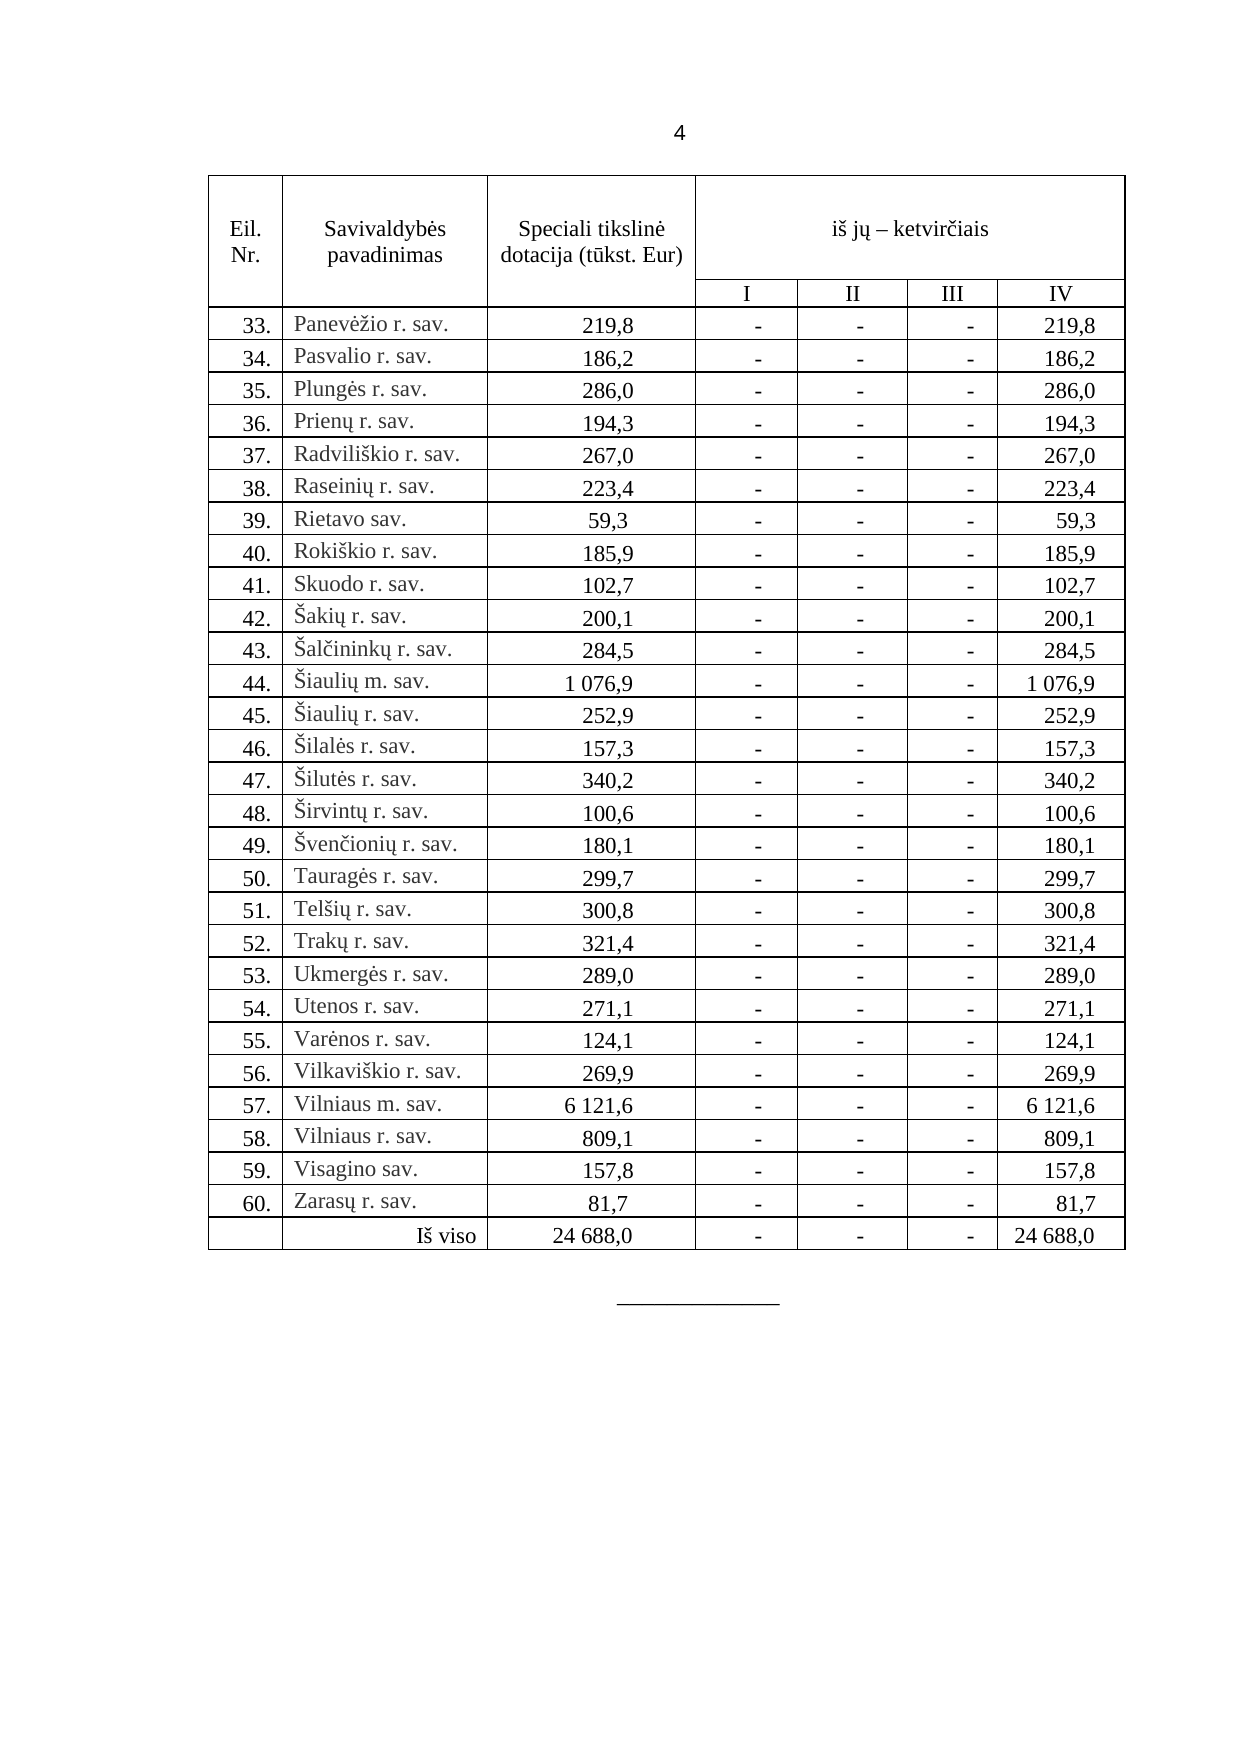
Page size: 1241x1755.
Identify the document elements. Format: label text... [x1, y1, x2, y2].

table_cell 81,7 [998, 1185, 1124, 1216]
table_cell 45. [209, 698, 282, 729]
table_cell 35. [209, 373, 282, 404]
table_cell [1126, 1216, 1150, 1249]
table_cell [1126, 1119, 1150, 1151]
table_cell 271,1 [998, 990, 1124, 1021]
table_cell 340,2 [488, 763, 695, 794]
table_cell Ukmergės r. sav. [283, 958, 487, 989]
table_cell 223,4 [998, 470, 1124, 501]
table_cell - [798, 308, 907, 339]
table_cell - [908, 860, 997, 891]
table_cell - [798, 470, 907, 501]
table_cell 289,0 [488, 958, 695, 989]
table_cell - [908, 633, 997, 664]
table_cell 33. [209, 308, 282, 339]
table_cell 60. [209, 1185, 282, 1216]
table_cell - [696, 470, 797, 501]
table_cell [1126, 252, 1150, 279]
table_header Eil. Nr. [209, 176, 282, 306]
table_cell [209, 1218, 282, 1249]
table_cell 252,9 [998, 698, 1124, 729]
table_cell 200,1 [488, 600, 695, 631]
table_cell Zarasų r. sav. [283, 1185, 487, 1216]
table_cell Rietavo sav. [283, 503, 487, 534]
table_cell 59. [209, 1153, 282, 1184]
table_cell 47. [209, 763, 282, 794]
table_cell Skuodo r. sav. [283, 568, 487, 599]
table_cell 24 688,0 [998, 1218, 1124, 1249]
table_cell - [798, 698, 907, 729]
table_cell - [908, 503, 997, 534]
table_cell 6 121,6 [488, 1088, 695, 1119]
table_cell 809,1 [998, 1120, 1124, 1151]
table_cell - [798, 1023, 907, 1054]
table_cell 267,0 [488, 438, 695, 469]
table_cell - [798, 535, 907, 566]
table_cell - [696, 1185, 797, 1216]
table_cell 186,2 [488, 340, 695, 371]
table_cell Telšių r. sav. [283, 893, 487, 924]
table_cell Šilalės r. sav. [283, 730, 487, 761]
table_cell - [696, 665, 797, 696]
table_cell 284,5 [998, 633, 1124, 664]
table_cell [1126, 599, 1150, 631]
table_cell [1126, 1086, 1150, 1119]
table_cell - [908, 405, 997, 436]
table_cell - [798, 795, 907, 826]
table_cell 219,8 [488, 308, 695, 339]
table_cell - [696, 893, 797, 924]
table_cell 49. [209, 828, 282, 859]
table_cell Šiaulių m. sav. [283, 665, 487, 696]
table_cell 51. [209, 893, 282, 924]
table_cell Iš viso [283, 1218, 487, 1249]
table_cell - [696, 373, 797, 404]
text _____________ [214, 1279, 1182, 1307]
table_cell - [798, 1153, 907, 1184]
table_cell Visagino sav. [283, 1153, 487, 1184]
table_cell - [798, 730, 907, 761]
table_cell - [798, 373, 907, 404]
table_cell - [696, 600, 797, 631]
table_header iš jų – ketvirčiais [696, 176, 1124, 279]
table_cell [1126, 989, 1150, 1021]
table_cell - [696, 990, 797, 1021]
table_cell 157,8 [998, 1153, 1124, 1184]
table_cell Raseinių r. sav. [283, 470, 487, 501]
table_cell - [696, 1120, 797, 1151]
table_cell - [798, 1088, 907, 1119]
table_cell Varėnos r. sav. [283, 1023, 487, 1054]
table_cell - [696, 828, 797, 859]
table_cell 59,3 [488, 503, 695, 534]
table_cell IV [998, 280, 1124, 306]
table_cell 38. [209, 470, 282, 501]
table_cell Prienų r. sav. [283, 405, 487, 436]
table_cell - [798, 1055, 907, 1086]
table_cell 299,7 [998, 860, 1124, 891]
table_cell Plungės r. sav. [283, 373, 487, 404]
table_cell 185,9 [488, 535, 695, 566]
table_cell 42. [209, 600, 282, 631]
table_cell - [908, 1023, 997, 1054]
table_cell 36. [209, 405, 282, 436]
table_cell [1126, 279, 1150, 306]
table_cell 180,1 [998, 828, 1124, 859]
table_cell - [908, 568, 997, 599]
table_cell II [798, 280, 907, 306]
table_cell 186,2 [998, 340, 1124, 371]
table_cell - [908, 1153, 997, 1184]
table_cell - [696, 633, 797, 664]
table_cell 321,4 [488, 925, 695, 956]
table_cell 37. [209, 438, 282, 469]
table_cell 200,1 [998, 600, 1124, 631]
table_cell - [908, 470, 997, 501]
table_cell 54. [209, 990, 282, 1021]
table_cell Švenčionių r. sav. [283, 828, 487, 859]
table_cell Panevėžio r. sav. [283, 308, 487, 339]
table_cell - [908, 665, 997, 696]
table_cell - [696, 860, 797, 891]
table_cell - [798, 600, 907, 631]
table_cell 100,6 [488, 795, 695, 826]
table_cell 185,9 [998, 535, 1124, 566]
table_cell [1126, 956, 1150, 989]
table_cell - [798, 568, 907, 599]
table_cell 81,7 [488, 1185, 695, 1216]
table_cell 1 076,9 [998, 665, 1124, 696]
table_header Savivaldybės pavadinimas [283, 176, 487, 306]
table_cell [1126, 1151, 1150, 1184]
table_cell - [696, 340, 797, 371]
table_cell - [696, 568, 797, 599]
table_cell - [908, 1218, 997, 1249]
table_cell [1126, 891, 1150, 924]
table_cell [1126, 469, 1150, 501]
table_cell - [908, 340, 997, 371]
table_cell Šalčininkų r. sav. [283, 633, 487, 664]
table_cell 300,8 [488, 893, 695, 924]
table_cell - [908, 795, 997, 826]
table_cell - [798, 990, 907, 1021]
table_cell Širvintų r. sav. [283, 795, 487, 826]
table_cell [1126, 696, 1150, 729]
table_cell - [798, 665, 907, 696]
table_cell Pasvalio r. sav. [283, 340, 487, 371]
table_cell 44. [209, 665, 282, 696]
table_cell 57. [209, 1088, 282, 1119]
table_cell 55. [209, 1023, 282, 1054]
table_cell - [908, 373, 997, 404]
table_cell [1126, 371, 1150, 404]
table_cell - [908, 893, 997, 924]
table_cell 41. [209, 568, 282, 599]
table_cell 6 121,6 [998, 1088, 1124, 1119]
table_cell 48. [209, 795, 282, 826]
table_cell Tauragės r. sav. [283, 860, 487, 891]
table_cell - [798, 1185, 907, 1216]
table_cell 194,3 [488, 405, 695, 436]
table_cell - [908, 698, 997, 729]
table_cell Vilniaus r. sav. [283, 1120, 487, 1151]
table_cell - [696, 308, 797, 339]
table_cell - [696, 535, 797, 566]
table_cell - [798, 405, 907, 436]
table_cell [1126, 631, 1150, 664]
table_cell 52. [209, 925, 282, 956]
table_cell I [696, 280, 797, 306]
table_cell 809,1 [488, 1120, 695, 1151]
table_cell 157,3 [998, 730, 1124, 761]
table_cell - [696, 958, 797, 989]
table_cell - [696, 1023, 797, 1054]
table_cell [1126, 924, 1150, 956]
table_cell 59,3 [998, 503, 1124, 534]
table_cell 180,1 [488, 828, 695, 859]
table_cell - [908, 600, 997, 631]
table_cell 58. [209, 1120, 282, 1151]
table_cell - [696, 438, 797, 469]
table_cell - [908, 535, 997, 566]
table_cell - [696, 730, 797, 761]
table_cell Rokiškio r. sav. [283, 535, 487, 566]
table_cell [1126, 1021, 1150, 1054]
table_cell 40. [209, 535, 282, 566]
table_cell 102,7 [488, 568, 695, 599]
table_cell - [908, 308, 997, 339]
table_cell 102,7 [998, 568, 1124, 599]
table_cell 269,9 [998, 1055, 1124, 1086]
table_cell - [798, 1218, 907, 1249]
table_cell 267,0 [998, 438, 1124, 469]
table_cell Šakių r. sav. [283, 600, 487, 631]
table_cell 299,7 [488, 860, 695, 891]
table_cell [1126, 664, 1150, 696]
table_cell - [696, 795, 797, 826]
table_cell - [798, 438, 907, 469]
table_cell 124,1 [998, 1023, 1124, 1054]
table_cell - [696, 1218, 797, 1249]
table_cell Šiaulių r. sav. [283, 698, 487, 729]
table_cell 219,8 [998, 308, 1124, 339]
table_cell - [696, 405, 797, 436]
table_cell 100,6 [998, 795, 1124, 826]
table_cell - [798, 763, 907, 794]
table_cell - [908, 828, 997, 859]
table_cell Radviliškio r. sav. [283, 438, 487, 469]
table_cell - [908, 730, 997, 761]
table_cell [1126, 859, 1150, 891]
table_cell - [908, 1185, 997, 1216]
table_cell 289,0 [998, 958, 1124, 989]
table_cell 1 076,9 [488, 665, 695, 696]
table_cell [1126, 501, 1150, 534]
table_cell - [696, 763, 797, 794]
table_cell - [696, 1055, 797, 1086]
table_cell [1126, 729, 1150, 761]
table_cell 56. [209, 1055, 282, 1086]
table_cell 43. [209, 633, 282, 664]
table_cell [1126, 794, 1150, 826]
table_cell - [908, 438, 997, 469]
table_cell - [798, 925, 907, 956]
table_cell - [798, 1120, 907, 1151]
table_cell Vilniaus m. sav. [283, 1088, 487, 1119]
table_cell 24 688,0 [488, 1218, 695, 1249]
table_cell [1126, 1054, 1150, 1086]
table_cell 39. [209, 503, 282, 534]
table_cell 271,1 [488, 990, 695, 1021]
table_cell - [798, 828, 907, 859]
table_cell - [798, 860, 907, 891]
table_cell - [696, 1153, 797, 1184]
table_cell 321,4 [998, 925, 1124, 956]
table_cell [1126, 436, 1150, 469]
table_header [1126, 175, 1150, 252]
table_cell - [908, 1088, 997, 1119]
table_cell 284,5 [488, 633, 695, 664]
table_cell 46. [209, 730, 282, 761]
table_cell - [696, 698, 797, 729]
table_cell 157,3 [488, 730, 695, 761]
table_cell 53. [209, 958, 282, 989]
table_cell - [908, 925, 997, 956]
table_cell [1126, 1184, 1150, 1216]
table_cell 157,8 [488, 1153, 695, 1184]
table_cell [1126, 306, 1150, 339]
table_cell - [908, 958, 997, 989]
table_cell - [696, 503, 797, 534]
table_cell 34. [209, 340, 282, 371]
table_cell - [798, 958, 907, 989]
table_cell 194,3 [998, 405, 1124, 436]
table_cell - [908, 1120, 997, 1151]
table_cell Šilutės r. sav. [283, 763, 487, 794]
table_cell 286,0 [488, 373, 695, 404]
table_cell Trakų r. sav. [283, 925, 487, 956]
table_cell 269,9 [488, 1055, 695, 1086]
table_cell [1126, 404, 1150, 436]
table_cell 286,0 [998, 373, 1124, 404]
table_cell 124,1 [488, 1023, 695, 1054]
table_cell Vilkaviškio r. sav. [283, 1055, 487, 1086]
table_cell Utenos r. sav. [283, 990, 487, 1021]
table_cell [1126, 339, 1150, 371]
table_cell - [696, 1088, 797, 1119]
table_cell - [696, 925, 797, 956]
table_cell 223,4 [488, 470, 695, 501]
table_cell [1126, 534, 1150, 566]
table_cell - [908, 990, 997, 1021]
table_cell [1126, 566, 1150, 599]
table_header Speciali tikslinė dotacija (tūkst. Eur) [488, 176, 695, 306]
table_cell 300,8 [998, 893, 1124, 924]
table_cell - [798, 633, 907, 664]
table_cell III [908, 280, 997, 306]
table_cell 340,2 [998, 763, 1124, 794]
table_cell - [798, 893, 907, 924]
table_cell [1126, 761, 1150, 794]
table_cell - [798, 503, 907, 534]
table_cell - [908, 1055, 997, 1086]
table_cell - [798, 340, 907, 371]
table_cell - [908, 763, 997, 794]
table_cell [1126, 826, 1150, 859]
table_cell 50. [209, 860, 282, 891]
table_cell 252,9 [488, 698, 695, 729]
